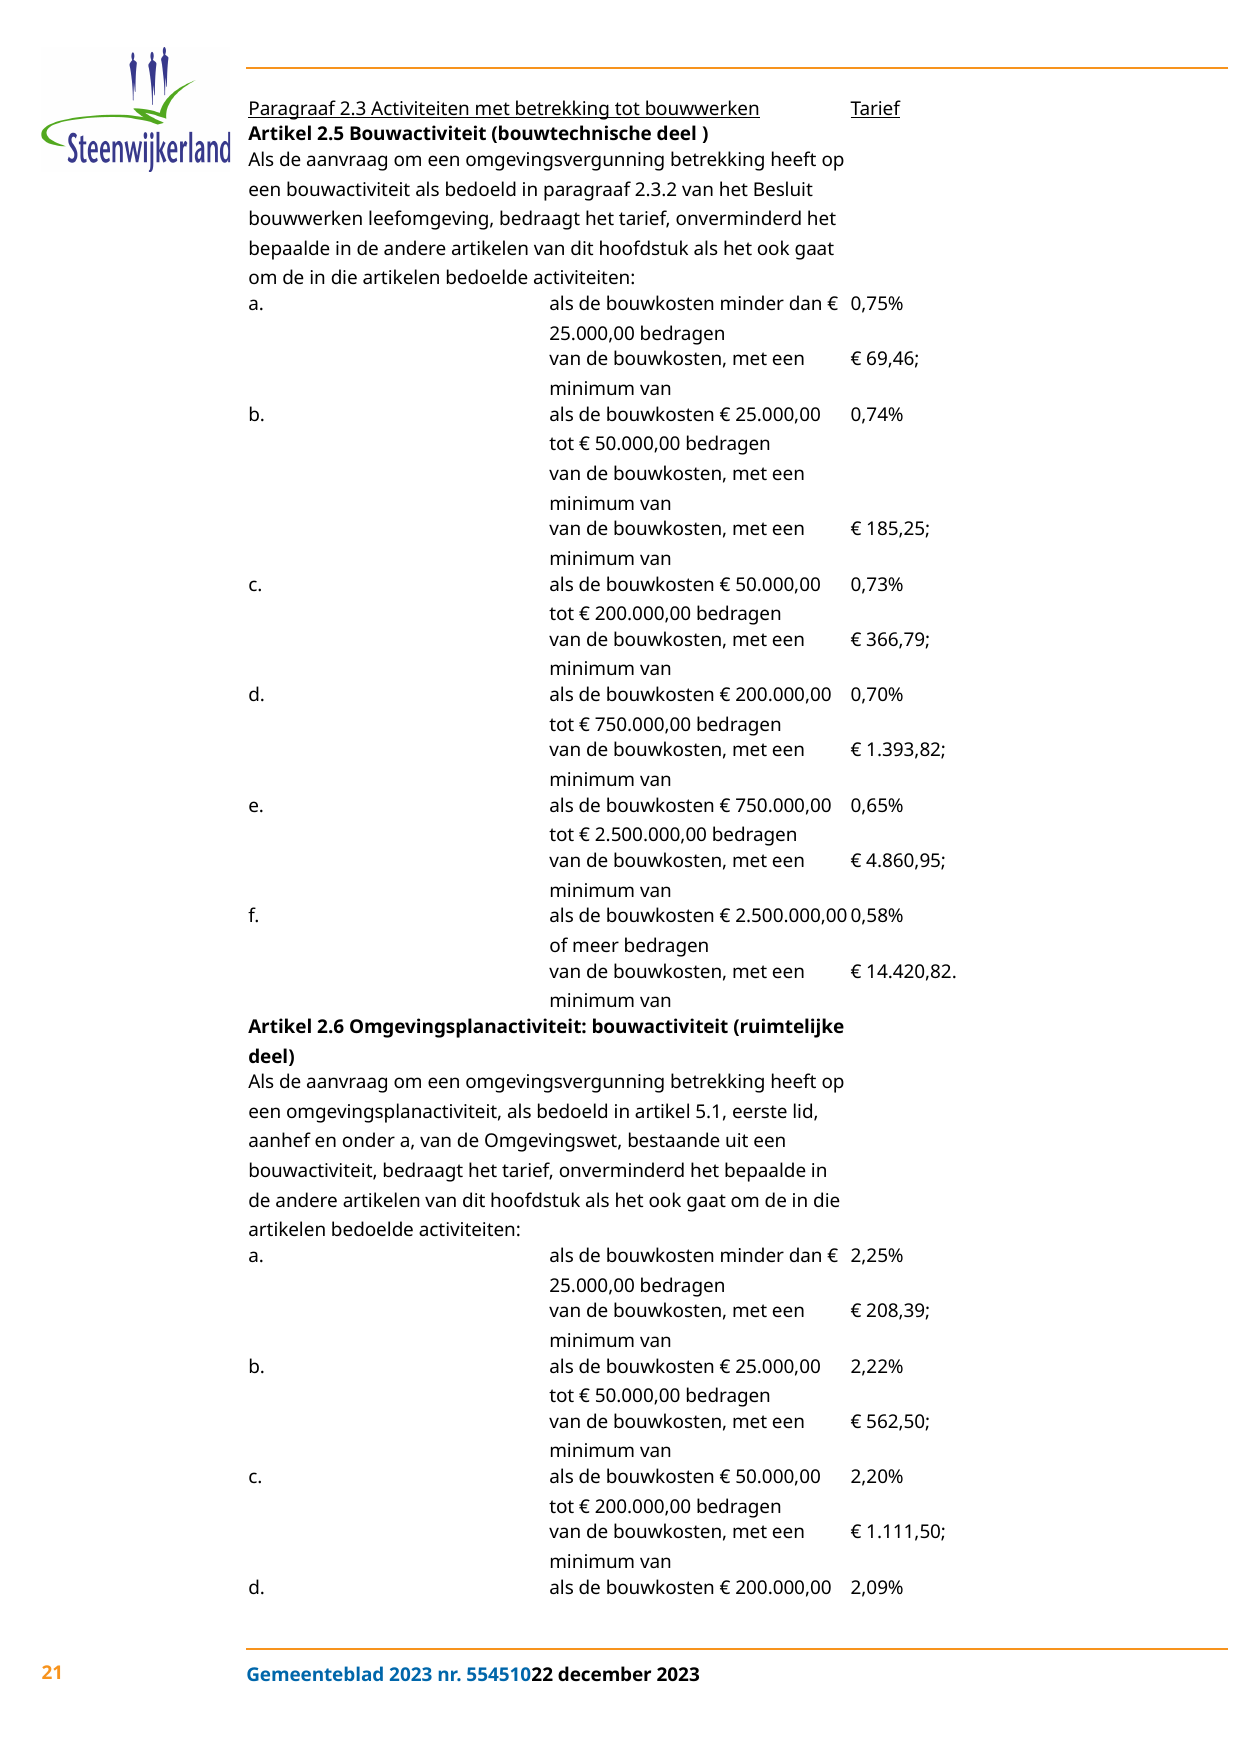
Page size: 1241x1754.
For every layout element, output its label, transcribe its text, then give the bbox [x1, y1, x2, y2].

table_cell b. [248, 401, 549, 571]
table_cell € 4.860,95; [850, 847, 1152, 903]
table_cell van de bouwkosten, met een minimum van [549, 1519, 850, 1574]
table_cell Als de aanvraag om een omgevingsvergunning betrekking heeft op een omgevingsplanactiviteit, als bedoeld in artikel 5.1, eerste lid, aanhef en onder a, van de Omgevingswet, bestaande uit een bouwactiviteit, bedraagt het tarief, onverminderd het bepaalde in de andere artikelen van dit hoofdstuk als het ook gaat om de in die artikelen bedoelde activiteiten: [248, 1069, 850, 1242]
table_cell 2,20% [850, 1464, 1152, 1519]
table_cell € 69,46; [850, 346, 1152, 401]
table_cell Artikel 2.5 Bouwactiviteit (bouwtechnische deel ) [248, 121, 850, 146]
table_cell 2,09% [850, 1574, 1152, 1600]
table_cell a. [248, 290, 549, 401]
table_cell van de bouwkosten, met een minimum van [549, 958, 850, 1013]
table_cell als de bouwkosten minder dan € 25.000,00 bedragen [549, 1242, 850, 1297]
table_cell Als de aanvraag om een omgevingsvergunning betrekking heeft op een bouwactiviteit als bedoeld in paragraaf 2.3.2 van het Besluit bouwwerken leefomgeving, bedraagt het tarief, onverminderd het bepaalde in de andere artikelen van dit hoofdstuk als het ook gaat om de in die artikelen bedoelde activiteiten: [248, 146, 850, 290]
table_cell a. [248, 1242, 549, 1353]
table_cell als de bouwkosten € 200.000,00 tot € 750.000,00 bedragen [549, 681, 850, 737]
table_cell van de bouwkosten, met een minimum van [549, 346, 850, 401]
table_cell Artikel 2.6 Omgevingsplanactiviteit: bouwactiviteit (ruimtelijke deel) [248, 1013, 850, 1068]
table_cell € 185,25; [850, 515, 1152, 571]
table_cell 0,75% [850, 290, 1152, 346]
table_cell van de bouwkosten, met een minimum van [549, 847, 850, 903]
table_cell 2,22% [850, 1353, 1152, 1408]
table_cell als de bouwkosten € 25.000,00 tot € 50.000,00 bedragen [549, 1353, 850, 1408]
table_cell als de bouwkosten € 2.500.000,00 of meer bedragen [549, 903, 850, 958]
picture [41, 47, 231, 172]
table_cell 0,58% [850, 903, 1152, 958]
table_cell [850, 1069, 1152, 1242]
table_cell 0,70% [850, 681, 1152, 737]
table_cell d. [248, 1574, 549, 1600]
table_cell € 562,50; [850, 1408, 1152, 1463]
table_cell als de bouwkosten € 50.000,00 tot € 200.000,00 bedragen [549, 571, 850, 626]
table_cell van de bouwkosten, met een minimum van [549, 737, 850, 792]
table_cell als de bouwkosten € 750.000,00 tot € 2.500.000,00 bedragen [549, 792, 850, 847]
table_cell € 14.420,82. [850, 958, 1152, 1013]
table_cell € 366,79; [850, 626, 1152, 681]
table_cell als de bouwkosten € 200.000,00 [549, 1574, 850, 1600]
table_cell als de bouwkosten € 50.000,00 tot € 200.000,00 bedragen [549, 1464, 850, 1519]
table_cell e. [248, 792, 549, 903]
table_cell [850, 1013, 1152, 1068]
table_cell 0,74% [850, 401, 1152, 515]
table_cell f. [248, 903, 549, 1013]
table_cell € 1.111,50; [850, 1519, 1152, 1574]
table_cell c. [248, 571, 549, 681]
table_cell [850, 146, 1152, 290]
table_cell [850, 121, 1152, 146]
table_cell als de bouwkosten € 25.000,00 tot € 50.000,00 bedragen van de bouwkosten, met een minimum van [549, 401, 850, 515]
table_cell b. [248, 1353, 549, 1463]
table_cell van de bouwkosten, met een minimum van [549, 626, 850, 681]
table_cell van de bouwkosten, met een minimum van [549, 1298, 850, 1353]
table_cell € 1.393,82; [850, 737, 1152, 792]
table_cell Tarief [850, 95, 1152, 121]
table_cell d. [248, 681, 549, 792]
table_cell Paragraaf 2.3 Activiteiten met betrekking tot bouwwerken [248, 95, 850, 121]
table_cell 2,25% [850, 1242, 1152, 1297]
table_cell van de bouwkosten, met een minimum van [549, 1408, 850, 1463]
table_cell € 208,39; [850, 1298, 1152, 1353]
table_cell 0,65% [850, 792, 1152, 847]
table_cell 0,73% [850, 571, 1152, 626]
table_cell c. [248, 1464, 549, 1574]
table_cell van de bouwkosten, met een minimum van [549, 515, 850, 571]
table_cell als de bouwkosten minder dan € 25.000,00 bedragen [549, 290, 850, 346]
